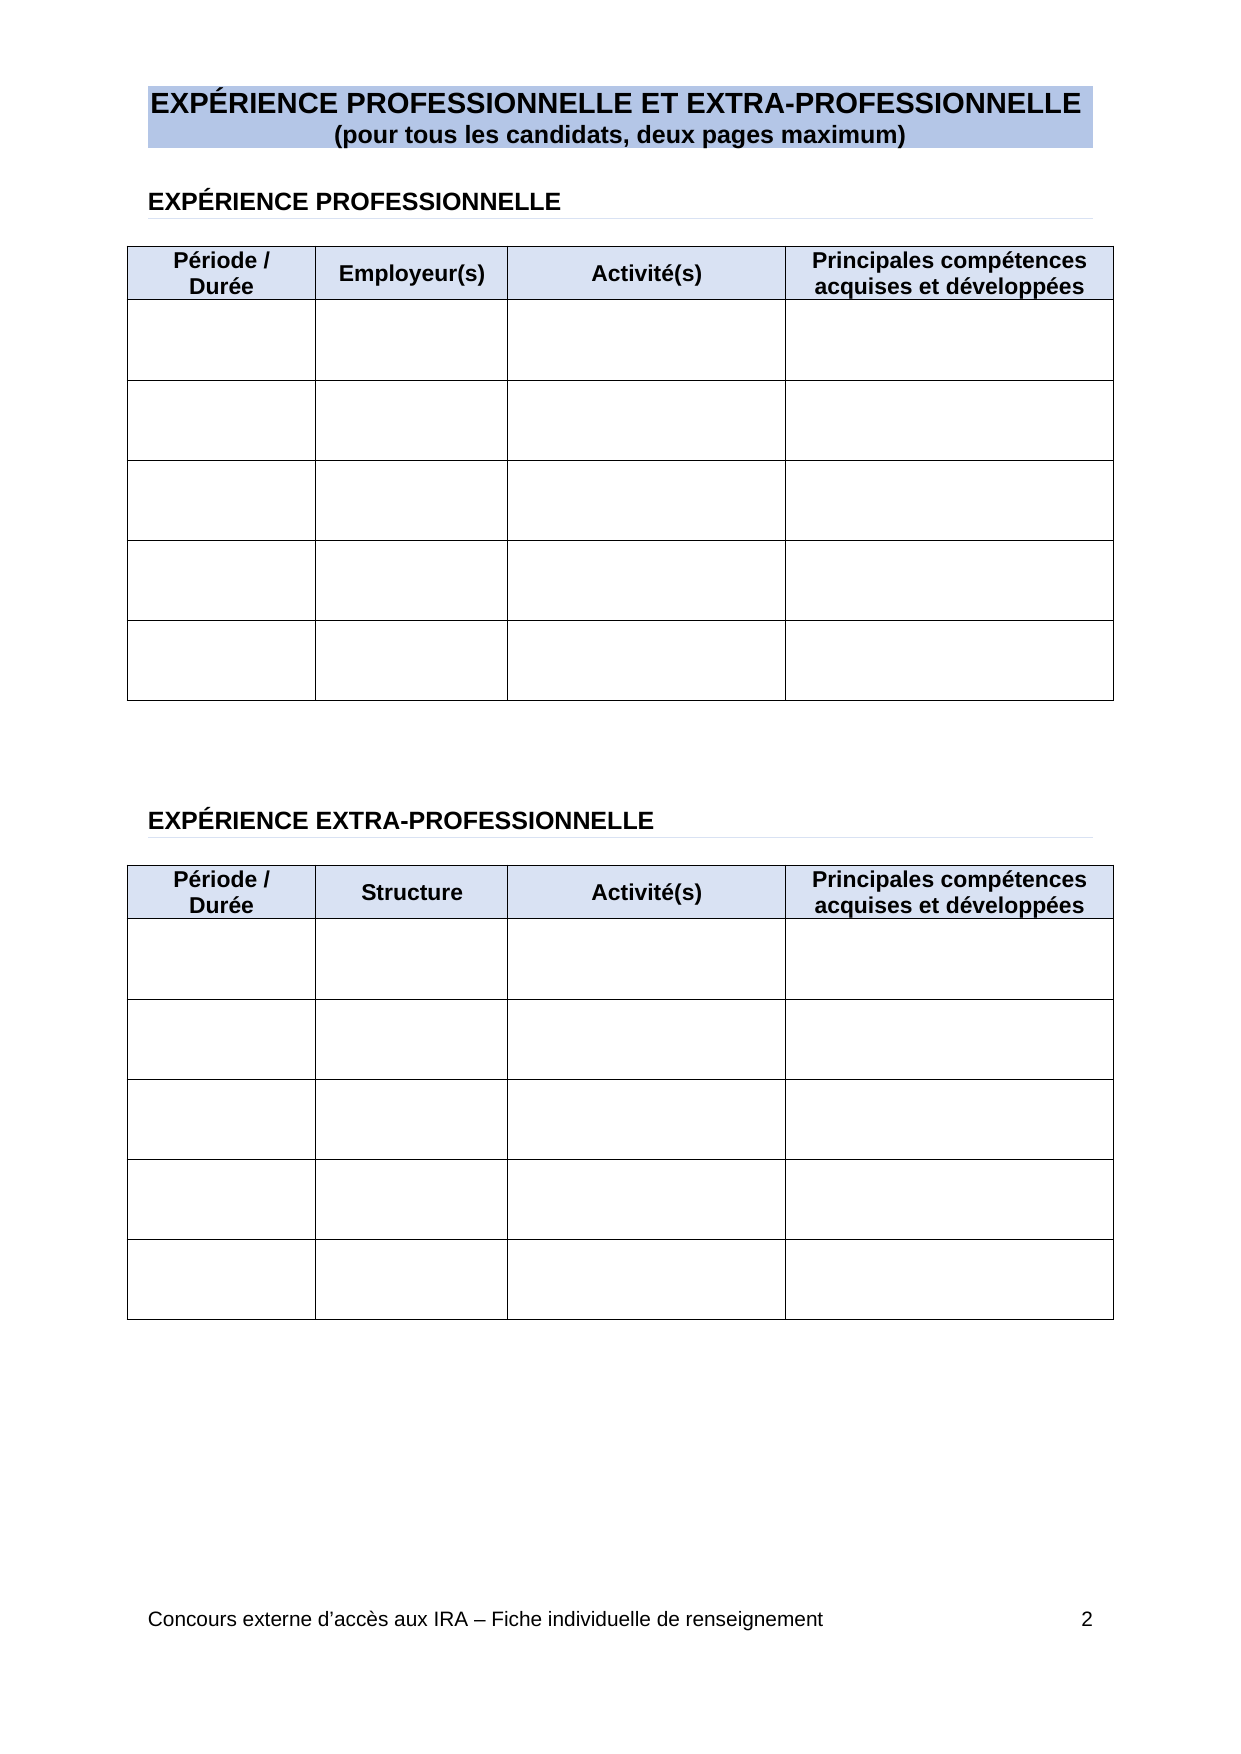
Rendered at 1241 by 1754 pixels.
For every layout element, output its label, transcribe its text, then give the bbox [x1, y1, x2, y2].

table_header Employeur(s) [316, 247, 507, 299]
table_cell [128, 381, 315, 459]
table_cell [508, 1160, 785, 1239]
table_cell [508, 1080, 785, 1159]
table_cell [128, 1000, 315, 1078]
table_cell [128, 541, 315, 620]
table_header Période / Durée [128, 247, 315, 299]
table_cell [508, 461, 785, 540]
table_cell [508, 919, 785, 998]
table_cell [508, 541, 785, 620]
table_cell [128, 1080, 315, 1159]
table_cell [786, 381, 1113, 459]
table_cell [128, 461, 315, 540]
table_cell [128, 1240, 315, 1319]
table_cell [128, 919, 315, 998]
table_cell [316, 919, 507, 998]
table_cell [316, 1160, 507, 1239]
table_cell [786, 300, 1113, 379]
table_cell [786, 461, 1113, 540]
table_cell [128, 621, 315, 700]
table_cell [508, 1000, 785, 1078]
table_cell [316, 541, 507, 620]
table_cell [316, 381, 507, 459]
table_cell [786, 621, 1113, 700]
table_header Principales compétences acquises et développées [786, 866, 1113, 918]
table_cell [316, 1000, 507, 1078]
table_cell [508, 381, 785, 459]
text EXPÉRIENCE PROFESSIONNELLE ET EXTRA-PROFESSIONNELLE (pour tous les candidats, deux pages maximum) [148, 86, 1093, 148]
table_cell [316, 461, 507, 540]
table_cell [128, 1160, 315, 1239]
table_cell [786, 1080, 1113, 1159]
table_cell [316, 300, 507, 379]
table_cell [316, 1080, 507, 1159]
text EXPÉRIENCE EXTRA-PROFESSIONNELLE [148, 806, 1093, 837]
table_cell [786, 919, 1113, 998]
table_header Structure [316, 866, 507, 918]
table_cell [786, 541, 1113, 620]
table_cell [786, 1000, 1113, 1078]
table_cell [508, 300, 785, 379]
table_header Période / Durée [128, 866, 315, 918]
table_cell [508, 621, 785, 700]
table_cell [786, 1240, 1113, 1319]
table_header Activité(s) [508, 247, 785, 299]
table_cell [786, 1160, 1113, 1239]
table_cell [316, 1240, 507, 1319]
table_cell [316, 621, 507, 700]
table_cell [508, 1240, 785, 1319]
table_header Activité(s) [508, 866, 785, 918]
table_cell [128, 300, 315, 379]
table_header Principales compétences acquises et développées [786, 247, 1113, 299]
text EXPÉRIENCE PROFESSIONNELLE [148, 187, 1093, 218]
